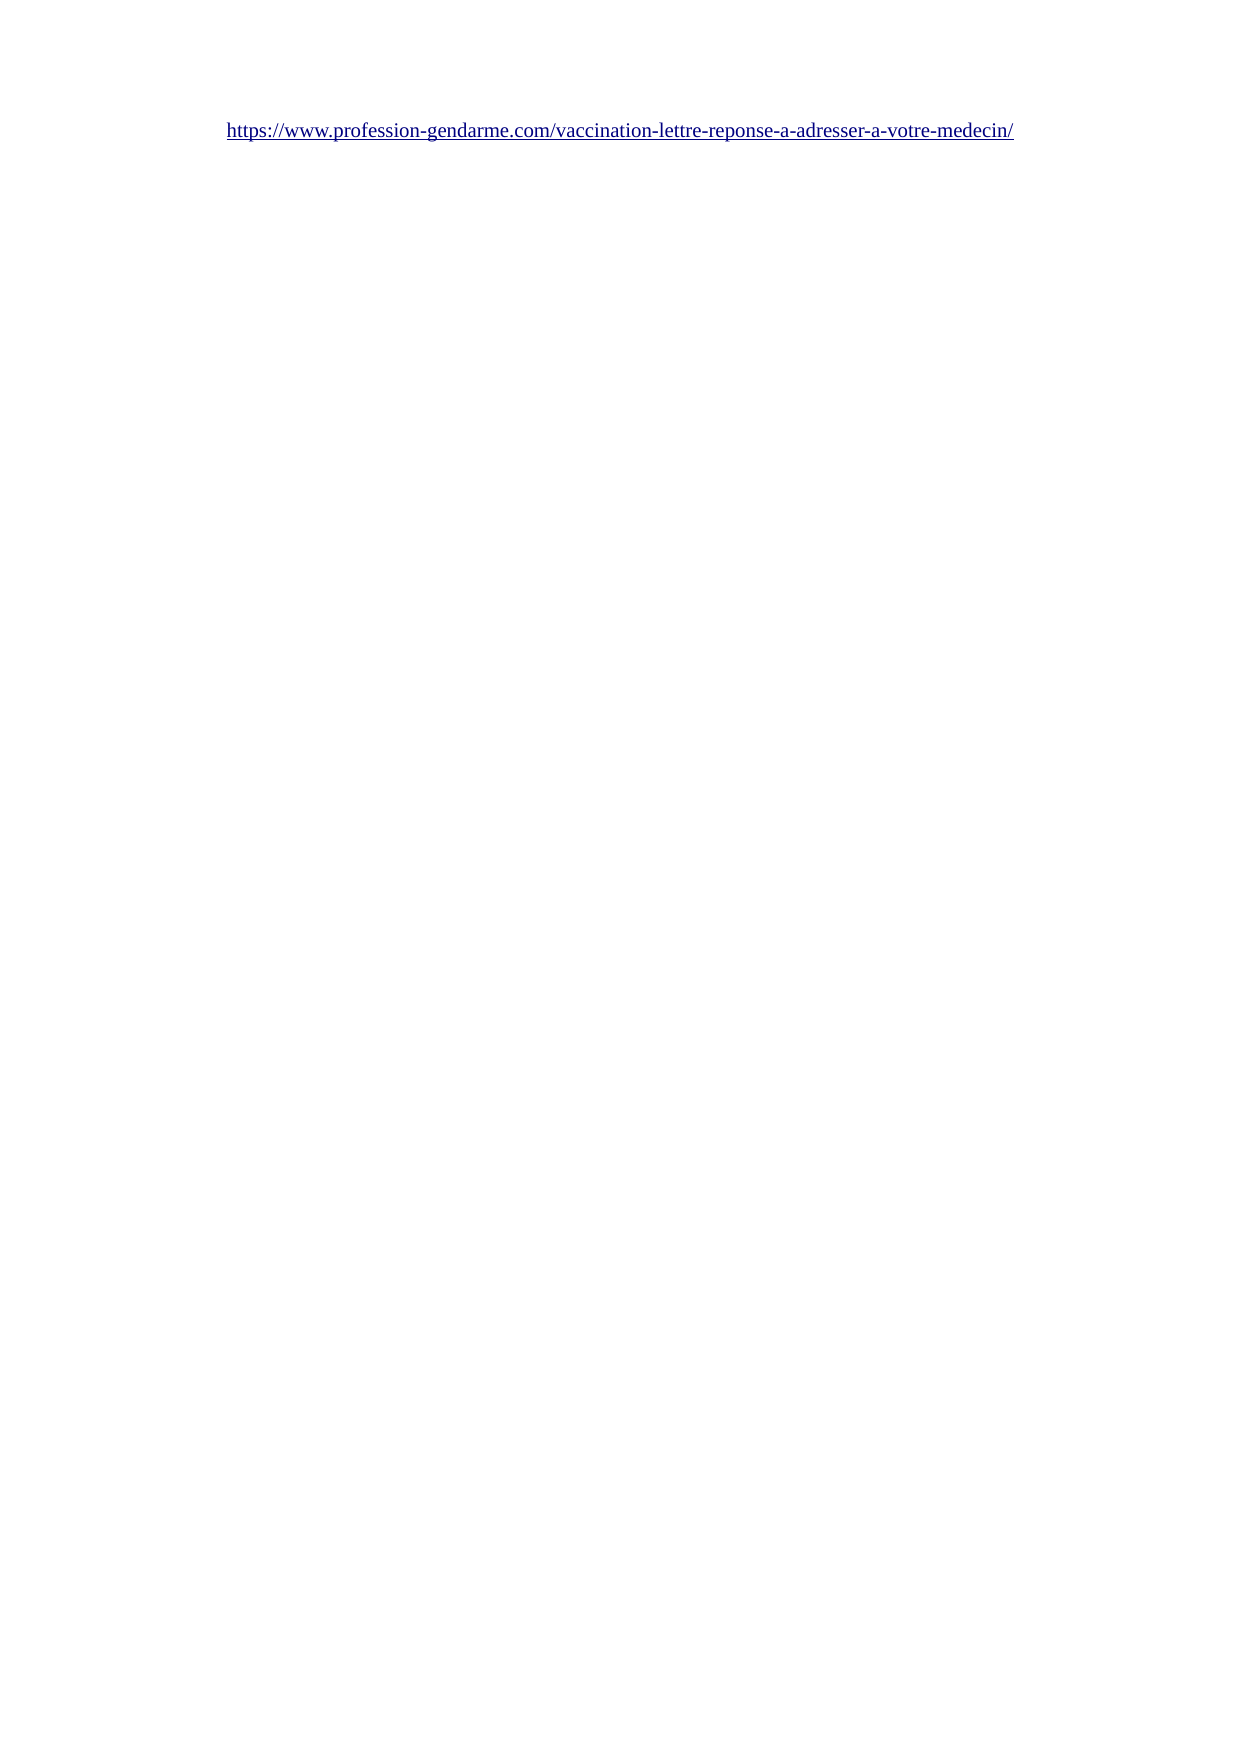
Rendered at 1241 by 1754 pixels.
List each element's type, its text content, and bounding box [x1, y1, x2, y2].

text https://www.profession-gendarme.com/vaccination-lettre-reponse-a-adresser-a-votre-medecin/ [118, 118, 1122, 142]
